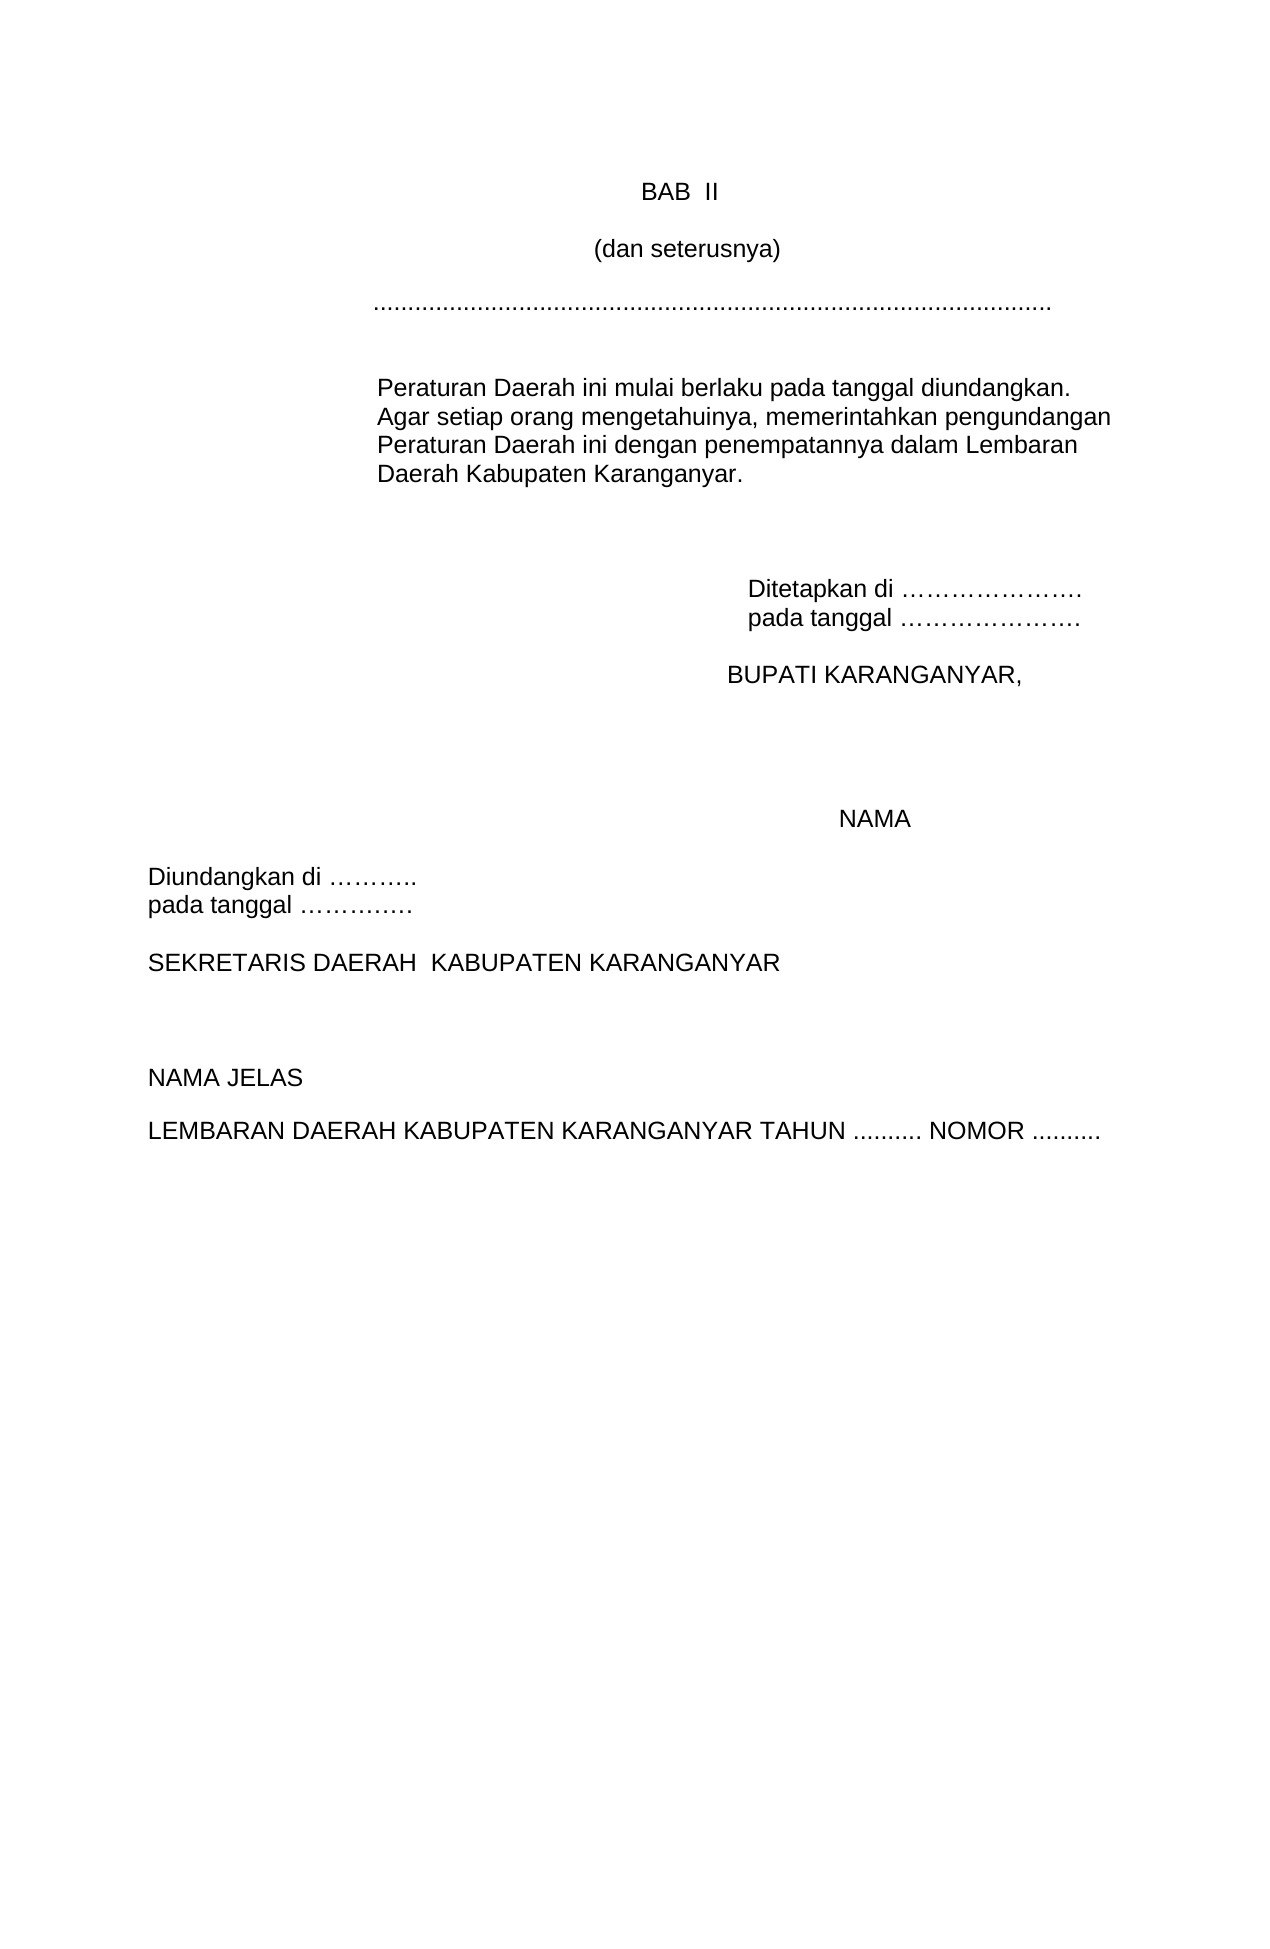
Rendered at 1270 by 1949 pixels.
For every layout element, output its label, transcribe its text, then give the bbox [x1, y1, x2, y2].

text Agar setiap orang mengetahuinya, memerintahkan pengundangan Peraturan Daerah ini dengan penempatannya dalam Lembaran Daerah Kabupaten Karanganyar. [377, 402, 1152, 488]
text BUPATI KARANGANYAR, [598, 661, 1152, 689]
text Ditetapkan di …………………. [598, 574, 1152, 603]
text (dan seterusnya) [148, 234, 1152, 263]
text Diundangkan di ……….. [148, 862, 1152, 891]
text Peraturan Daerah ini mulai berlaku pada tanggal diundangkan. [377, 373, 1152, 402]
subtitle BAB II [148, 176, 1152, 205]
subtitle SEKRETARIS DAERAH KABUPATEN KARANGANYAR [148, 948, 1152, 977]
text .................................................................................................. [298, 263, 1152, 316]
text NAMA JELAS [148, 1063, 1226, 1092]
text pada tanggal …………………. [148, 603, 1152, 632]
text pada tanggal ……….…. [148, 891, 1152, 919]
text NAMA [598, 804, 1152, 833]
text LEMBARAN DAERAH KABUPATEN KARANGANYAR TAHUN .......... NOMOR .......... [148, 1116, 1152, 1144]
